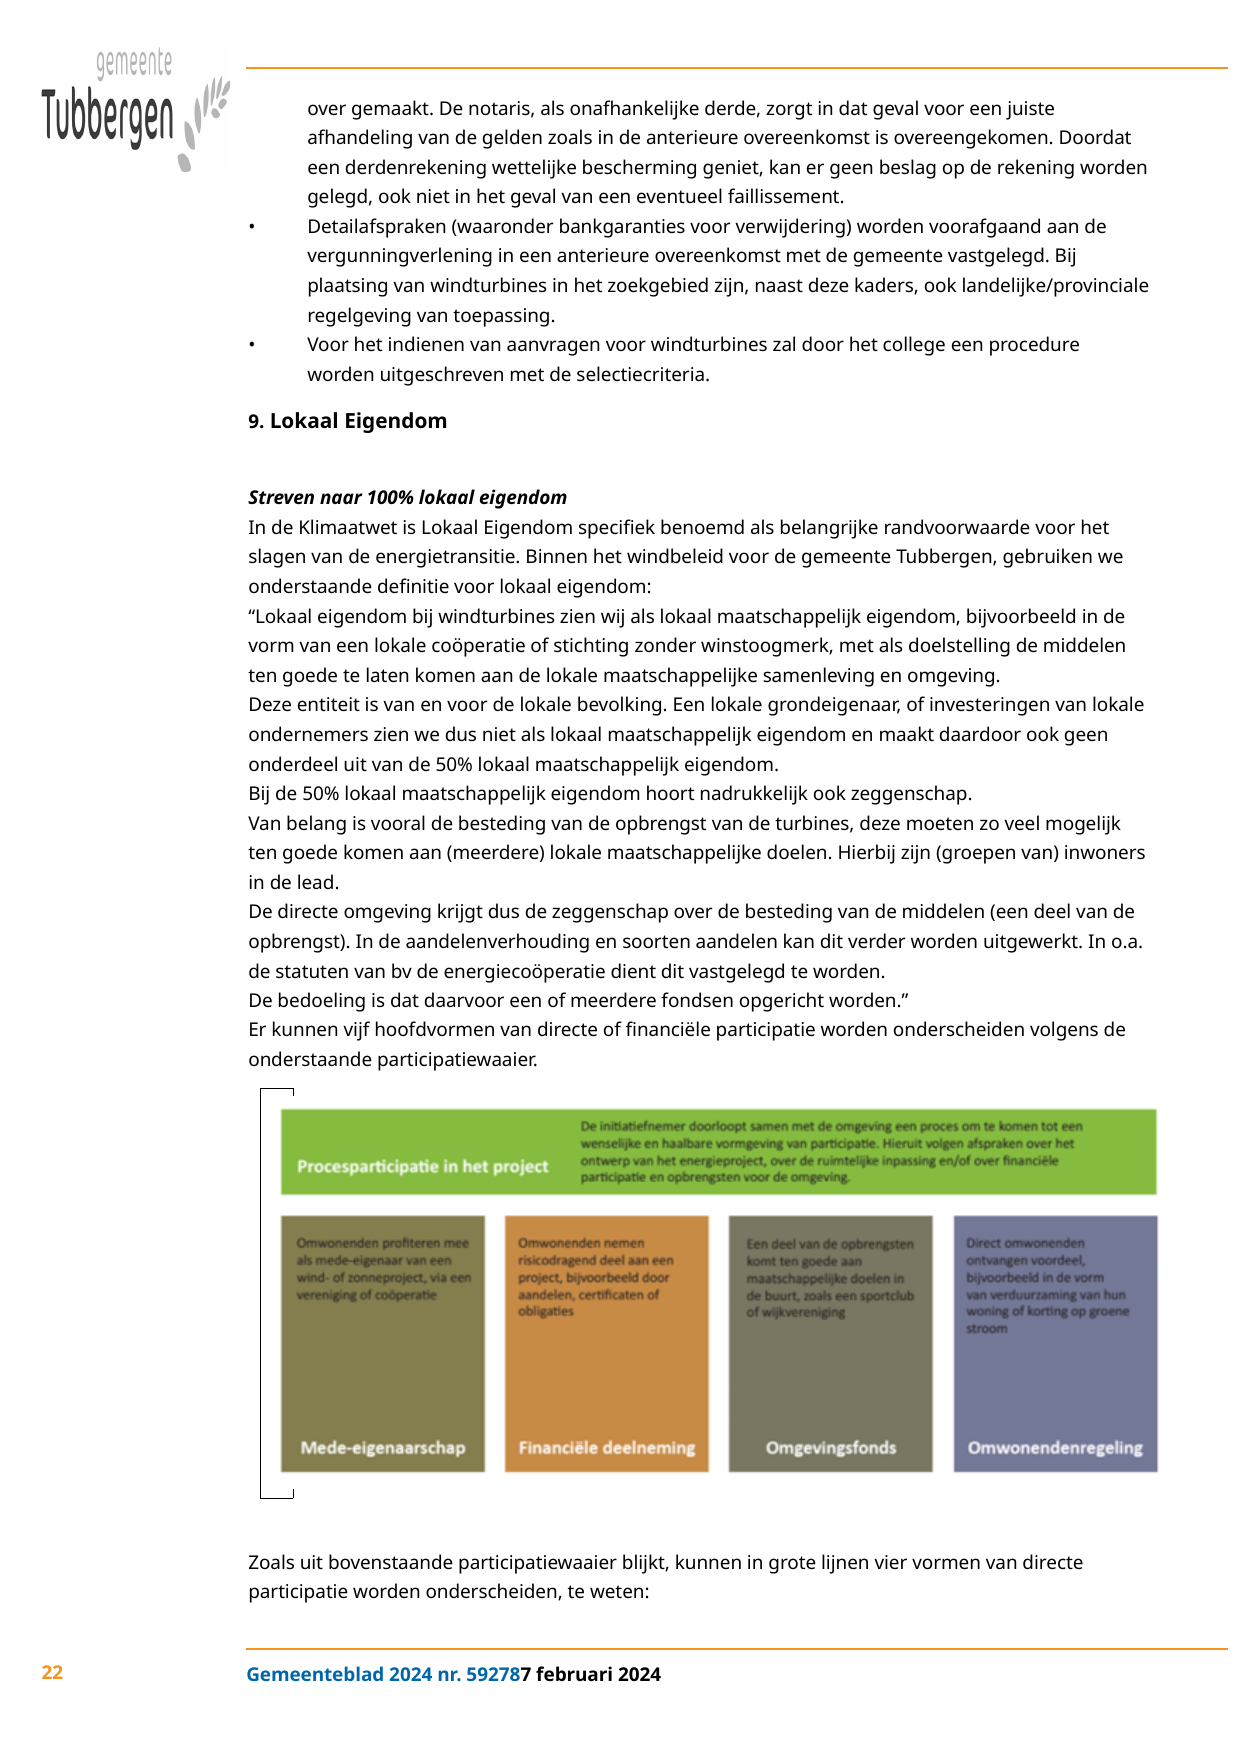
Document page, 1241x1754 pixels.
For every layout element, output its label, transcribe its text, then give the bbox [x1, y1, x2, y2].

text Streven naar 100% lokaal eigendom [248, 484, 1152, 510]
list over gemaakt. De notaris, als onafhankelijke derde, zorgt in dat geval voor een juiste afhandeling van de gelden zoals in de anterieure overeenkomst is overeengekomen. Doordat een derdenrekening wettelijke bescherming geniet, kan er geen beslag op de rekening worden gelegd, ook niet in het geval van een eventueel faillissement. [248, 95, 1152, 209]
text In de Klimaatwet is Lokaal Eigendom specifiek benoemd als belangrijke randvoorwaarde voor het slagen van de energietransitie. Binnen het windbeleid voor de gemeente Tubbergen, gebruiken we onderstaande definitie voor lokaal eigendom: [248, 514, 1152, 599]
list Voor het indienen van aanvragen voor windturbines zal door het college een procedure worden uitgeschreven met de selectiecriteria. [248, 331, 1152, 387]
picture [268, 1096, 1173, 1489]
text Zoals uit bovenstaande participatiewaaier blijkt, kunnen in grote lijnen vier vormen van directe participatie worden onderscheiden, te weten: [248, 1549, 1152, 1604]
text 9. Lokaal Eigendom [248, 407, 1152, 435]
table_header “Lokaal eigendom bij windturbines zien wij als lokaal maatschappelijk eigendom, bijvoorbeeld in de vorm van een lokale coöperatie of stichting zonder winstoogmerk, met als doelstelling de middelen ten goede te laten komen aan de lokale maatschappelijke samenleving en omgeving. Deze entiteit is van en voor de lokale bevolking. Een lokale grondeigenaar, of investeringen van lokale ondernemers zien we dus niet als lokaal maatschappelijk eigendom en maakt daardoor ook geen onderdeel uit van de 50% lokaal maatschappelijk eigendom. Bij de 50% lokaal maatschappelijk eigendom hoort nadrukkelijk ook zeggenschap. Van belang is vooral de besteding van de opbrengst van de turbines, deze moeten zo veel mogelijk ten goede komen aan (meerdere) lokale maatschappelijke doelen. Hierbij zijn (groepen van) inwoners in de lead. De directe omgeving krijgt dus de zeggenschap over de besteding van de middelen (een deel van de opbrengst). In de aandelenverhouding en soorten aandelen kan dit verder worden uitgewerkt. In o.a. de statuten van bv de energiecoöperatie dient dit vastgelegd te worden. De bedoeling is dat daarvoor een of meerdere fondsen opgericht worden.” [248, 603, 1152, 1013]
picture [41, 47, 231, 172]
list Detailafspraken (waaronder bankgaranties voor verwijdering) worden voorafgaand aan de vergunningverlening in een anterieure overeenkomst met de gemeente vastgelegd. Bij plaatsing van windturbines in het zoekgebied zijn, naast deze kaders, ook landelijke/provinciale regelgeving van toepassing. [248, 213, 1152, 328]
text Er kunnen vijf hoofdvormen van directe of financiële participatie worden onderscheiden volgens de onderstaande participatiewaaier. [248, 1016, 1152, 1072]
